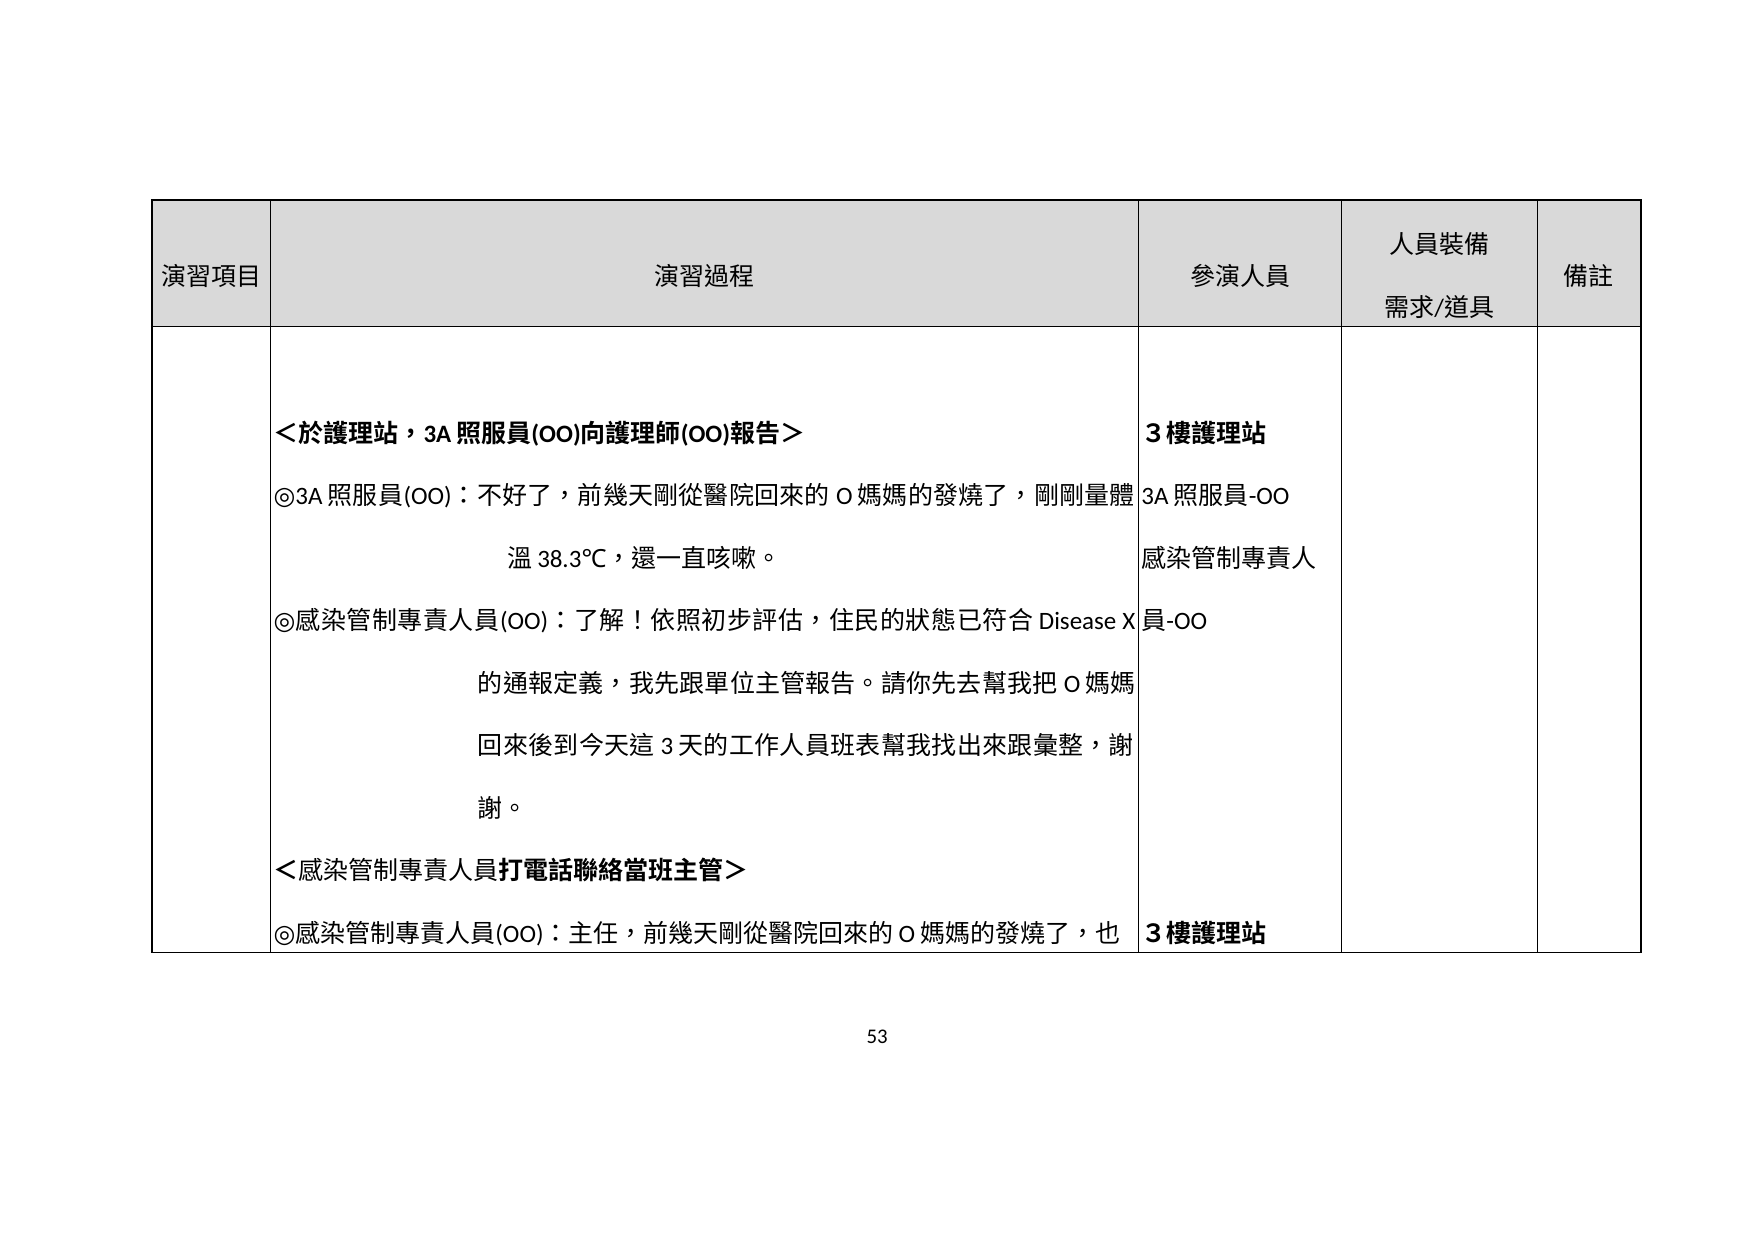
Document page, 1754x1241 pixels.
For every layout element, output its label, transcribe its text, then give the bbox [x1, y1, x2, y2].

table_header 人員裝備 需求/道具 [1342, 201, 1537, 326]
table_cell [1538, 327, 1640, 952]
table_cell [153, 327, 270, 952]
table_cell ＜於護理站，3A照服員(OO)向護理師(OO)報告＞ ◎3A照服員(OO)：不好了，前幾天剛從醫院回來的O媽媽的發燒了，剛剛量體溫38.3℃，還一直咳嗽。 ◎感染管制專責人員(OO)：了解！依照初步評估，住民的狀態已符合Disease X的通報定義，我先跟單位主管報告。請你先去幫我把O媽媽回來後到今天這3天的工作人員班表幫我找出來跟彙整，謝謝。 ＜感染管制專責人員打電話聯絡當班主管＞ ◎感染管制專責人員(OO)：主任，前幾天剛從醫院回來的O媽媽的發燒了，也 [271, 327, 1138, 952]
table_header 演習項目 [153, 201, 270, 326]
table_cell [1342, 327, 1537, 952]
table_header 備註 [1538, 201, 1640, 326]
table_header 參演人員 [1139, 201, 1341, 326]
table_cell ３樓護理站 3A照服員-OO 感染管制專責人員-OO ３樓護理站 [1139, 327, 1341, 952]
table_header 演習過程 [271, 201, 1138, 326]
